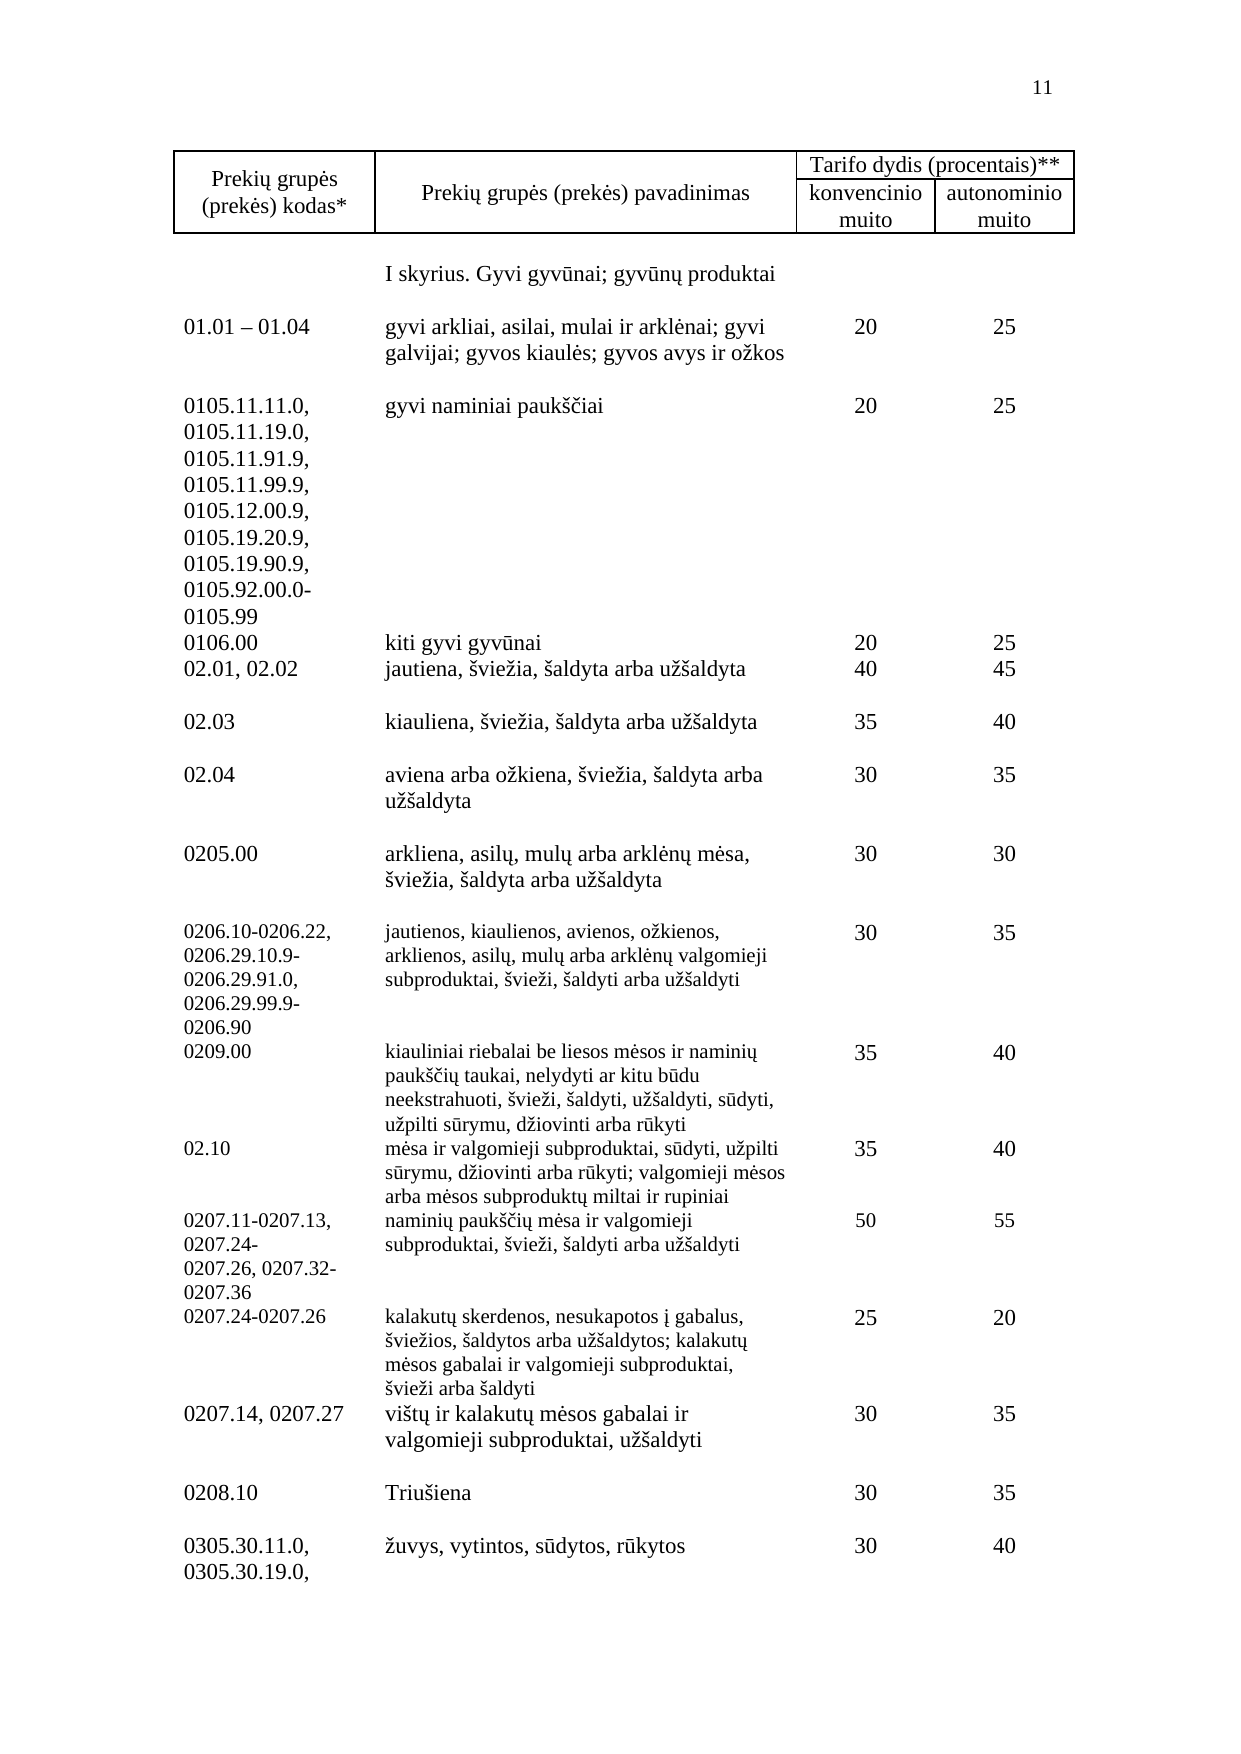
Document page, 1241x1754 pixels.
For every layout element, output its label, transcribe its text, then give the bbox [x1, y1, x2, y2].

table_cell konvencinio muito [797, 180, 934, 232]
table_cell naminių paukščių mėsa ir valgomieji subproduktai, švieži, šaldyti arba užšaldyti [375, 1208, 796, 1304]
table_cell 55 [935, 1208, 1074, 1304]
table_cell 35 [935, 761, 1074, 840]
table_cell 0207.24-0207.26 [174, 1304, 375, 1400]
table_cell 35 [796, 708, 935, 761]
table_cell [796, 234, 935, 260]
table_cell Triušiena [375, 1479, 796, 1532]
table_cell 30 [935, 840, 1074, 919]
table_cell 30 [796, 1479, 935, 1532]
table_cell 02.03 [174, 708, 375, 761]
table_cell 01.01 – 01.04 [174, 313, 375, 392]
table_cell 35 [796, 1039, 935, 1136]
table_cell jautienos, kiaulienos, avienos, ožkienos, arklienos, asilų, mulų arba arklėnų valgomieji subproduktai, švieži, šaldyti arba užšaldyti [375, 919, 796, 1039]
table_cell [174, 234, 375, 260]
table_cell kiauliena, šviežia, šaldyta arba užšaldyta [375, 708, 796, 761]
table_cell 30 [796, 1400, 935, 1479]
table_cell 35 [796, 1136, 935, 1208]
table_cell 50 [796, 1208, 935, 1304]
table_cell [375, 234, 796, 260]
table_cell 40 [796, 655, 935, 708]
table_cell autonominio muito [936, 180, 1073, 232]
table_cell 0105.11.11.0, 0105.11.19.0, 0105.11.91.9, 0105.11.99.9, 0105.12.00.9, 0105.19.20.9, 0105.19.90.9, 0105.92.00.0-0105.99 [174, 392, 375, 629]
table_cell [174, 260, 375, 313]
table_cell 0106.00 [174, 629, 375, 655]
table_cell 20 [796, 629, 935, 655]
table_cell [796, 260, 935, 313]
table_cell mėsa ir valgomieji subproduktai, sūdyti, užpilti sūrymu, džiovinti arba rūkyti; valgomieji mėsos arba mėsos subproduktų miltai ir rupiniai [375, 1136, 796, 1208]
table_cell kalakutų skerdenos, nesukapotos į gabalus, šviežios, šaldytos arba užšaldytos; kalakutų mėsos gabalai ir valgomieji subproduktai, švieži arba šaldyti [375, 1304, 796, 1400]
table_cell 20 [796, 313, 935, 392]
table_cell arkliena, asilų, mulų arba arklėnų mėsa, šviežia, šaldyta arba užšaldyta [375, 840, 796, 919]
table_cell jautiena, šviežia, šaldyta arba užšaldyta [375, 655, 796, 708]
table_cell kiauliniai riebalai be liesos mėsos ir naminių paukščių taukai, nelydyti ar kitu būdu neekstrahuoti, švieži, šaldyti, užšaldyti, sūdyti, užpilti sūrymu, džiovinti arba rūkyti [375, 1039, 796, 1136]
table_cell 40 [935, 1532, 1074, 1585]
table_cell 0209.00 [174, 1039, 375, 1136]
table_cell žuvys, vytintos, sūdytos, rūkytos [375, 1532, 796, 1585]
table_cell 35 [935, 1479, 1074, 1532]
table_cell [935, 234, 1074, 260]
table_header Prekių grupės (prekės) kodas* [175, 152, 374, 232]
table_cell 25 [935, 629, 1074, 655]
table_cell aviena arba ožkiena, šviežia, šaldyta arba užšaldyta [375, 761, 796, 840]
table_cell 25 [935, 392, 1074, 629]
table_cell 0206.10-0206.22, 0206.29.10.9-0206.29.91.0, 0206.29.99.9-0206.90 [174, 919, 375, 1039]
table_cell [935, 260, 1074, 313]
table_cell 30 [796, 840, 935, 919]
table_cell 20 [935, 1304, 1074, 1400]
table_cell 02.01, 02.02 [174, 655, 375, 708]
table_cell 30 [796, 919, 935, 1039]
table_cell 0207.14, 0207.27 [174, 1400, 375, 1479]
table_cell 40 [935, 1039, 1074, 1136]
table_cell 0208.10 [174, 1479, 375, 1532]
table_cell 25 [935, 313, 1074, 392]
table_header Prekių grupės (prekės) pavadinimas [376, 152, 796, 232]
table_cell I skyrius. Gyvi gyvūnai; gyvūnų produktai [375, 260, 796, 313]
table_cell gyvi naminiai paukščiai [375, 392, 796, 629]
table_cell 35 [935, 1400, 1074, 1479]
table_cell vištų ir kalakutų mėsos gabalai ir valgomieji subproduktai, užšaldyti [375, 1400, 796, 1479]
table_cell 30 [796, 761, 935, 840]
table_cell 0205.00 [174, 840, 375, 919]
table_cell gyvi arkliai, asilai, mulai ir arklėnai; gyvi galvijai; gyvos kiaulės; gyvos avys ir ožkos [375, 313, 796, 392]
table_header Tarifo dydis (procentais)** [797, 152, 1073, 178]
table_cell 40 [935, 708, 1074, 761]
table_cell 0207.11-0207.13, 0207.24- 0207.26, 0207.32-0207.36 [174, 1208, 375, 1304]
table_cell 40 [935, 1136, 1074, 1208]
table_cell 25 [796, 1304, 935, 1400]
table_cell 45 [935, 655, 1074, 708]
table_cell 30 [796, 1532, 935, 1585]
table_cell 20 [796, 392, 935, 629]
table_cell 35 [935, 919, 1074, 1039]
table_cell 02.10 [174, 1136, 375, 1208]
table_cell 0305.30.11.0, 0305.30.19.0, [174, 1532, 375, 1585]
table_cell kiti gyvi gyvūnai [375, 629, 796, 655]
table_cell 02.04 [174, 761, 375, 840]
